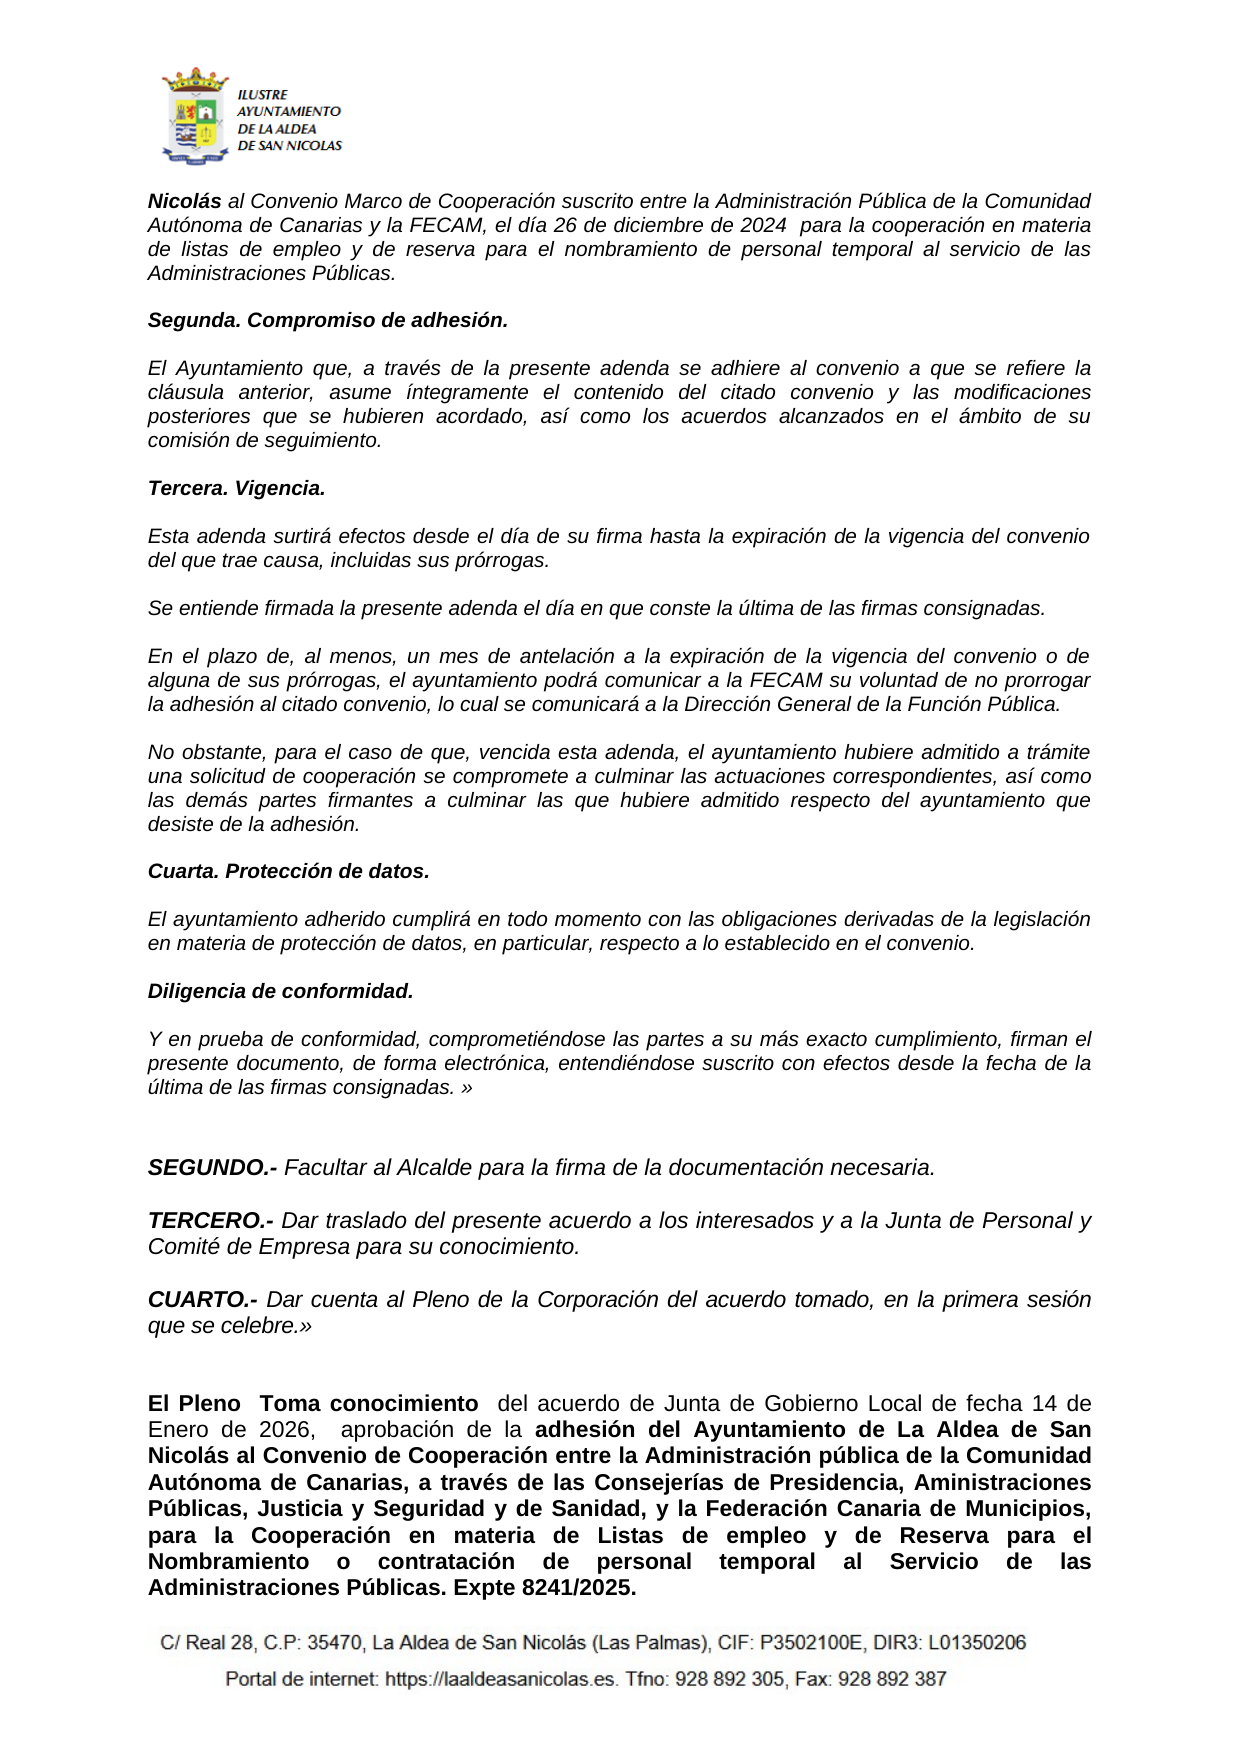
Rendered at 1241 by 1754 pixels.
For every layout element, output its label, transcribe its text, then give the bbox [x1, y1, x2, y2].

text Cuarta. Protección de datos. [148, 859, 1093, 883]
text TERCERO.- Dar traslado del presente acuerdo a los interesados y a la Junta de Personal y Comité de Empresa para su conocimiento. [148, 1207, 1093, 1259]
text Se entiende firmada la presente adenda el día en que conste la última de las firmas consignadas. [148, 596, 1093, 620]
text SEGUNDO.- Facultar al Alcalde para la firma de la documentación necesaria. [148, 1154, 1093, 1180]
text Segunda. Compromiso de adhesión. [148, 308, 1093, 332]
text El ayuntamiento adherido cumplirá en todo momento con las obligaciones derivadas de la legislación en materia de protección de datos, en particular, respecto a lo establecido en el convenio. [148, 907, 1093, 955]
text El Pleno Toma conocimiento del acuerdo de Junta de Gobierno Local de fecha 14 de Enero de 2026, aprobación de la adhesión del Ayuntamiento de La Aldea de San Nicolás al Convenio de Cooperación entre la Administración pública de la Comunidad Autónoma de Canarias, a través de las Consejerías de Presidencia, Aministraciones Públicas, Justicia y Seguridad y de Sanidad, y la Federación Canaria de Municipios, para la Cooperación en materia de Listas de empleo y de Reserva para el Nombramiento o contratación de personal temporal al Servicio de las Administraciones Públicas. Expte 8241/2025. [148, 1390, 1093, 1601]
text Nicolás al Convenio Marco de Cooperación suscrito entre la Administración Pública de la Comunidad Autónoma de Canarias y la FECAM, el día 26 de diciembre de 2024 para la cooperación en materia de listas de empleo y de reserva para el nombramiento de personal temporal al servicio de las Administraciones Públicas. [148, 188, 1093, 284]
picture [148, 59, 358, 173]
text Tercera. Vigencia. [148, 476, 1093, 500]
text Esta adenda surtirá efectos desde el día de su firma hasta la expiración de la vigencia del convenio del que trae causa, incluidas sus prórrogas. [148, 524, 1093, 572]
text Y en prueba de conformidad, comprometiéndose las partes a su más exacto cumplimiento, firman el presente documento, de forma electrónica, entendiéndose suscrito con efectos desde la fecha de la última de las firmas consignadas. » [148, 1027, 1093, 1099]
text En el plazo de, al menos, un mes de antelación a la expiración de la vigencia del convenio o de alguna de sus prórrogas, el ayuntamiento podrá comunicar a la FECAM su voluntad de no prorrogar la adhesión al citado convenio, lo cual se comunicará a la Dirección General de la Función Pública. [148, 644, 1093, 716]
picture [148, 1626, 1034, 1695]
text No obstante, para el caso de que, vencida esta adenda, el ayuntamiento hubiere admitido a trámite una solicitud de cooperación se compromete a culminar las actuaciones correspondientes, así como las demás partes firmantes a culminar las que hubiere admitido respecto del ayuntamiento que desiste de la adhesión. [148, 739, 1093, 835]
text CUARTO.- Dar cuenta al Pleno de la Corporación del acuerdo tomado, en la primera sesión que se celebre.» [148, 1286, 1093, 1338]
text Diligencia de conformidad. [148, 979, 1093, 1003]
text El Ayuntamiento que, a través de la presente adenda se adhiere al convenio a que se refiere la cláusula anterior, asume íntegramente el contenido del citado convenio y las modificaciones posteriores que se hubieren acordado, así como los acuerdos alcanzados en el ámbito de su comisión de seguimiento. [148, 356, 1093, 452]
